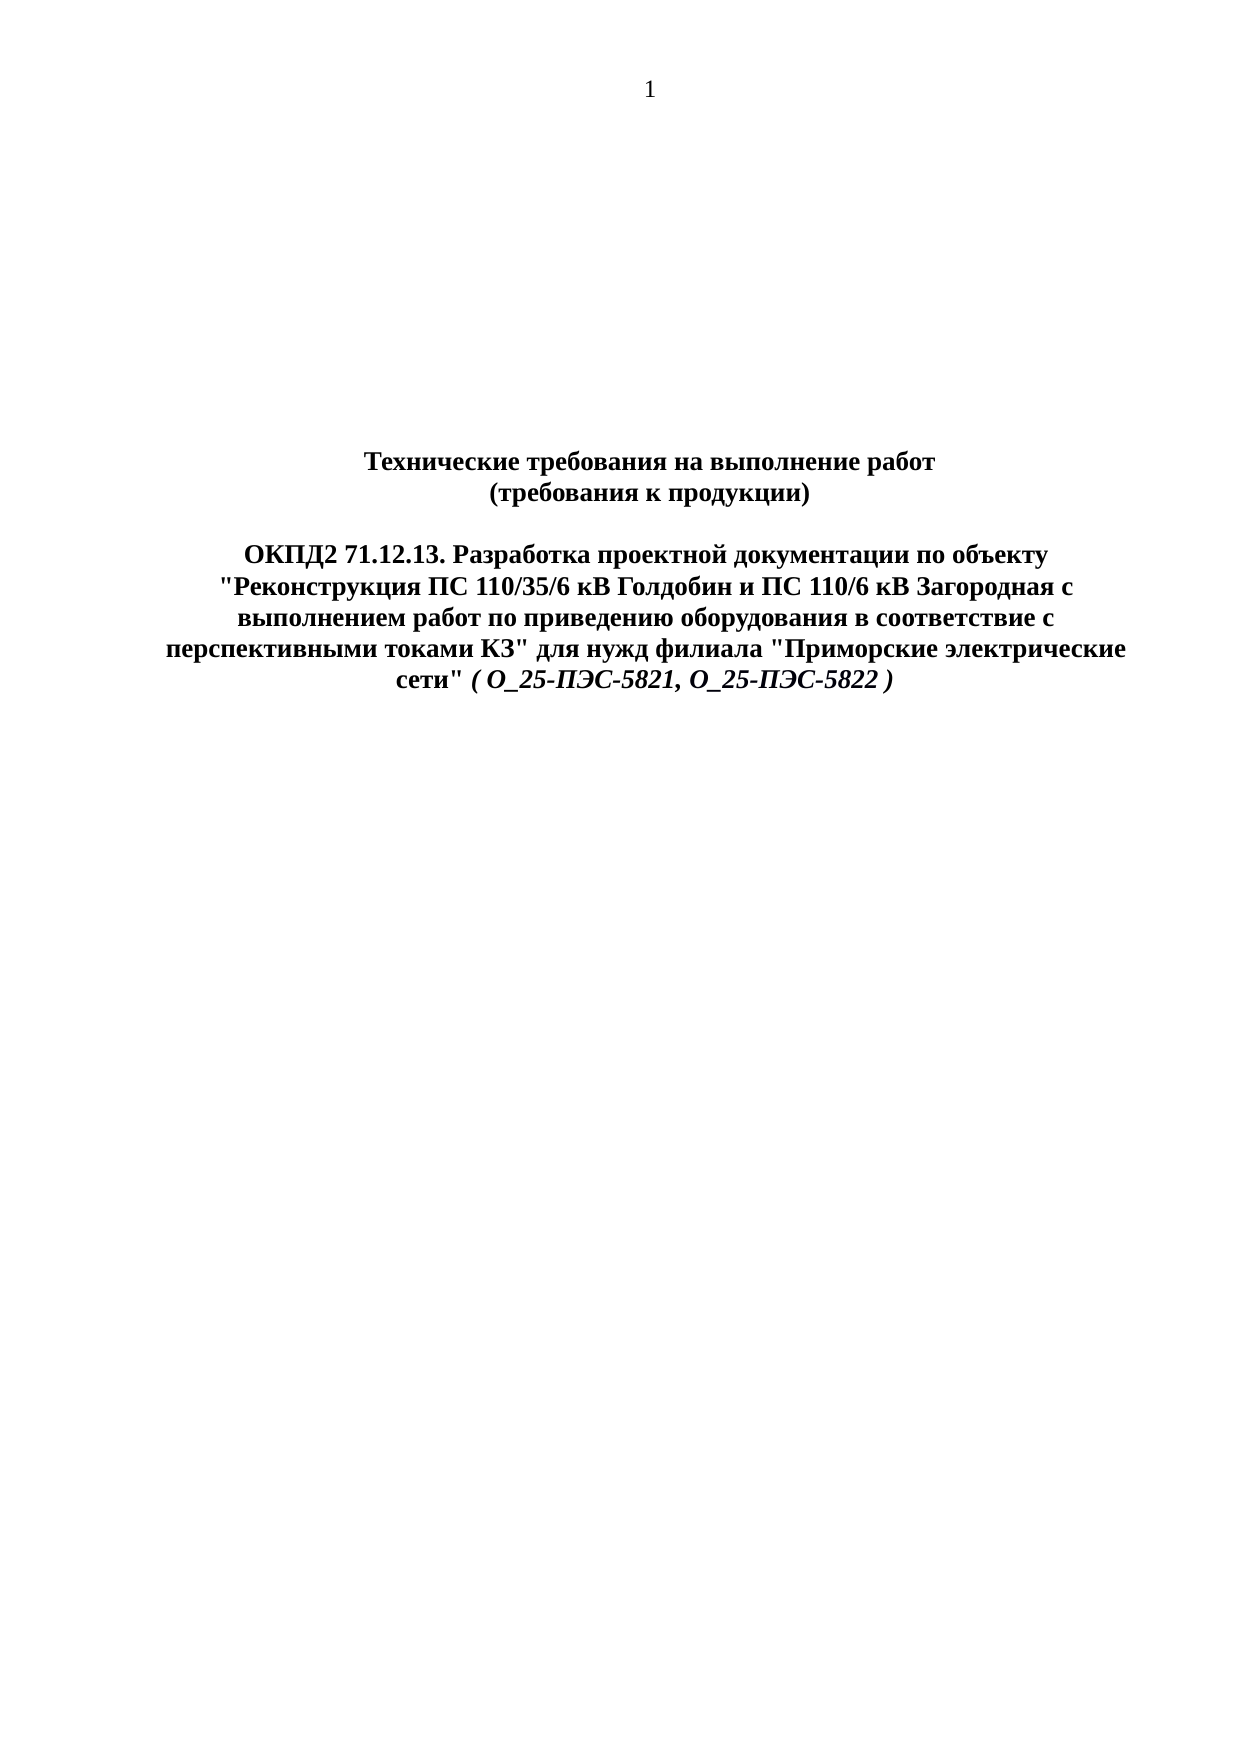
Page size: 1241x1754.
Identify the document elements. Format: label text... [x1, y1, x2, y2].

text ОКПД2 71.12.13. Разработка проектной документации по объекту "Реконструкция ПС 110/35/6 кВ Голдобин и ПС 110/6 кВ Загородная с выполнением работ по приведению оборудования в соответствие с перспективными токами КЗ" для нужд филиала "Приморские электрические сети" ( О_25-ПЭС-5821, O_25-ПЭС-5822 ) [139, 539, 1153, 694]
text Технические требования на выполнение работ [133, 445, 1166, 476]
text (требования к продукции) [133, 476, 1166, 507]
